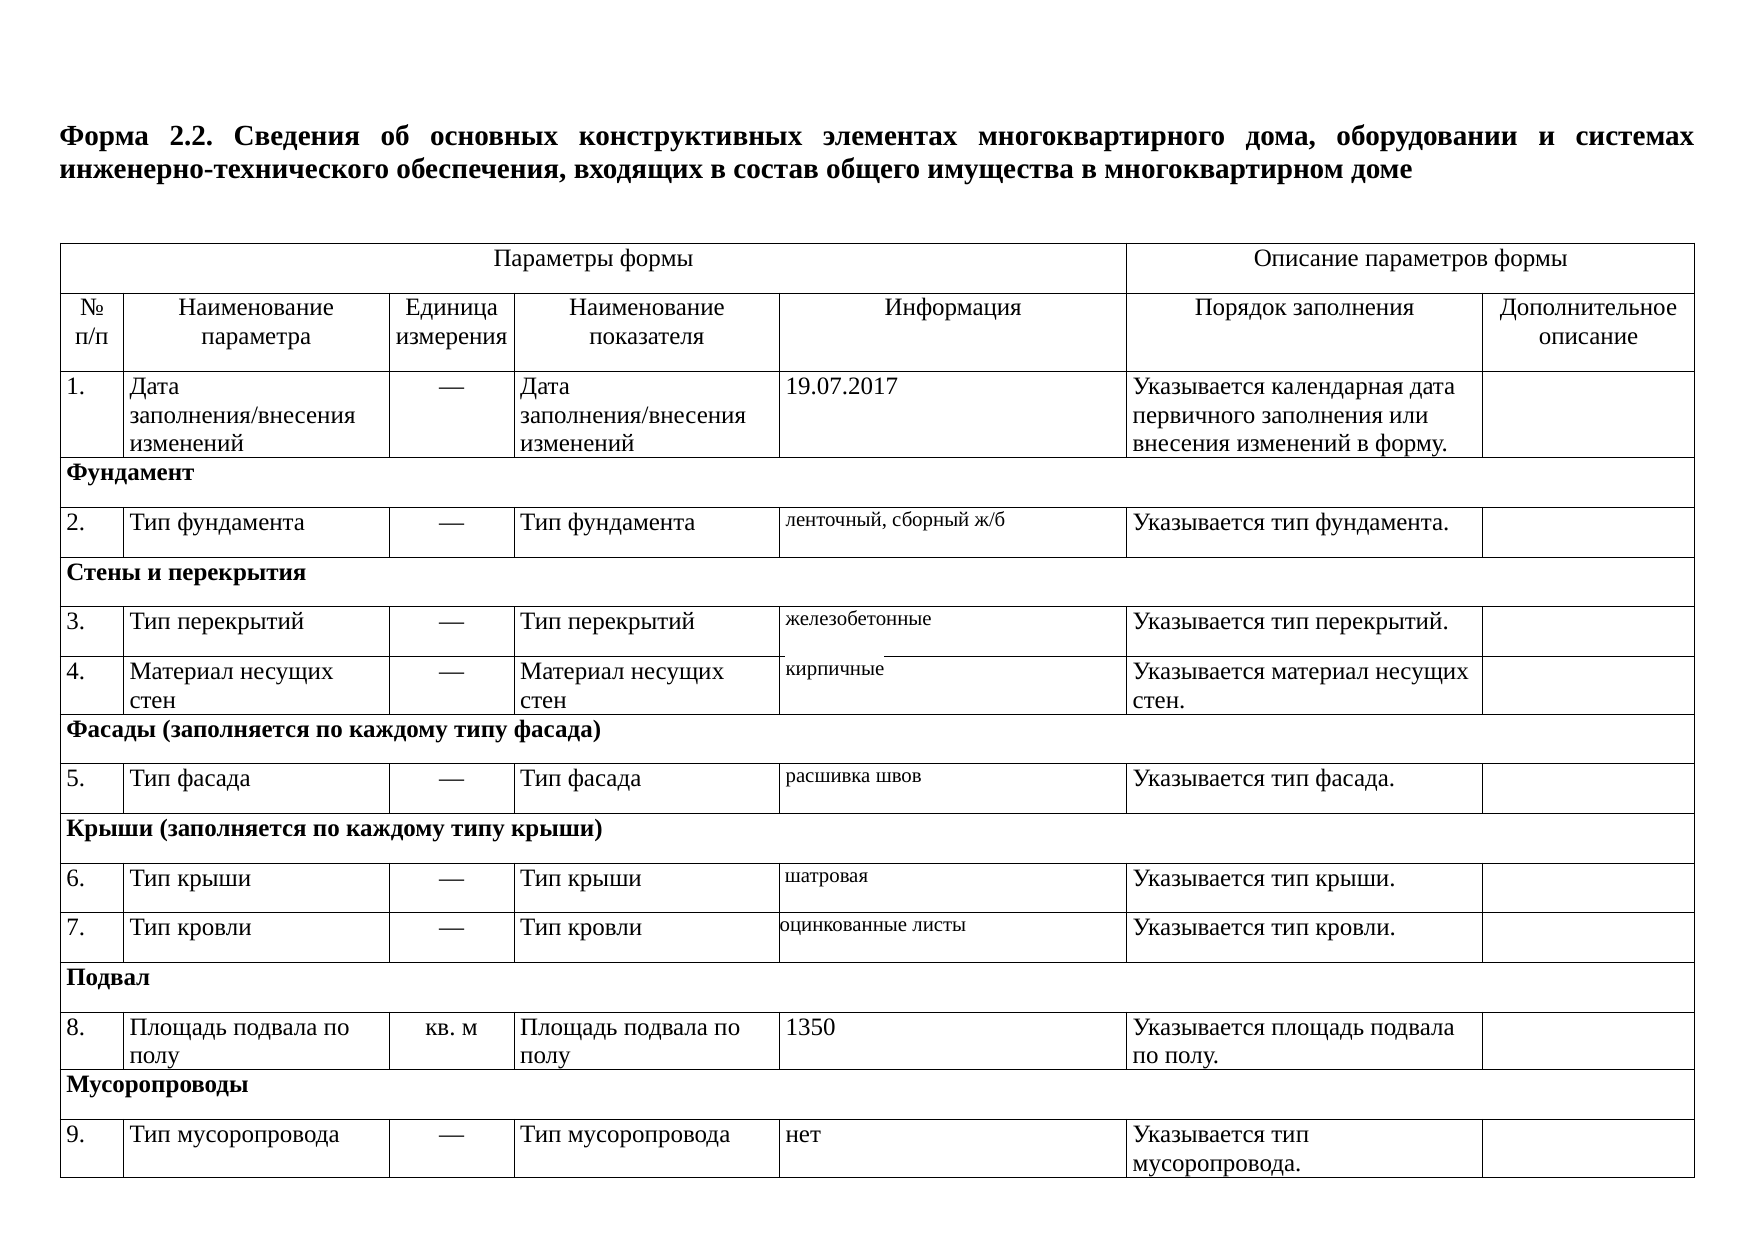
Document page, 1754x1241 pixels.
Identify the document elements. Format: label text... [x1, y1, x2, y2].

table_cell Указывается тип кровли. [1127, 913, 1482, 962]
table_cell [1483, 864, 1694, 912]
table_cell 1350 [780, 1013, 1126, 1069]
table_cell Указывается тип фасада. [1127, 764, 1482, 813]
table_cell 19.07.2017 [780, 372, 1126, 457]
table_cell 4. [61, 657, 123, 713]
table_cell — [390, 764, 514, 813]
table_cell Дата заполнения/внесения изменений [515, 372, 779, 457]
table_cell Наименование показателя [515, 294, 779, 371]
table_cell 3. [61, 607, 123, 656]
table_cell Материал несущих стен [515, 657, 779, 713]
table_cell [1483, 764, 1694, 813]
table_cell — [390, 864, 514, 912]
table_cell Тип перекрытий [124, 607, 389, 656]
table_cell Тип крыши [515, 864, 779, 912]
table_cell Крыши (заполняется по каждому типу крыши) [61, 814, 1694, 863]
table_cell Площадь подвала по полу [124, 1013, 389, 1069]
table_cell Указывается тип мусоропровода. [1127, 1120, 1482, 1177]
table_cell Тип фасада [515, 764, 779, 813]
table_cell Тип кровли [124, 913, 389, 962]
table_cell 7. [61, 913, 123, 962]
table_cell Фасады (заполняется по каждому типу фасада) [61, 715, 1694, 763]
table_cell Информация [780, 294, 1126, 371]
table_cell ленточный, сборный ж/б [780, 508, 1126, 557]
table_cell нет [780, 1120, 1126, 1177]
table_cell Наименование параметра [124, 294, 389, 371]
table_cell Тип крыши [124, 864, 389, 912]
table_cell — [390, 1120, 514, 1177]
table_cell Дата заполнения/внесения изменений [124, 372, 389, 457]
table_cell шатровая [780, 864, 1126, 912]
table_cell Фундамент [61, 458, 1694, 507]
table_cell 6. [61, 864, 123, 912]
table_header Параметры формы [61, 244, 1126, 292]
table_cell 5. [61, 764, 123, 813]
table_header Описание параметров формы [1127, 244, 1694, 292]
table_cell Материал несущих стен [124, 657, 389, 713]
table_cell — [390, 607, 514, 656]
table_cell Тип фундамента [515, 508, 779, 557]
table_cell [1483, 657, 1694, 713]
table_cell [1483, 508, 1694, 557]
table_cell Мусоропроводы [61, 1070, 1694, 1119]
table_cell [1483, 607, 1694, 656]
table_cell — [390, 657, 514, 713]
table_cell Тип фасада [124, 764, 389, 813]
table_cell Тип перекрытий [515, 607, 779, 656]
table_cell 2. [61, 508, 123, 557]
text Форма 2.2. Сведения об основных конструктивных элементах многоквартирного дома, оборудовании и системах инженерно-технического обеспечения, входящих в состав общего имущества в многоквартирном доме [59, 118, 1695, 185]
table_cell Тип кровли [515, 913, 779, 962]
table_cell Тип мусоропровода [124, 1120, 389, 1177]
table_cell — [390, 372, 514, 457]
table_cell Дополнительное описание [1483, 294, 1694, 371]
table_cell железобетонные [780, 607, 1126, 656]
table_cell — [390, 508, 514, 557]
table_cell Указывается календарная дата первичного заполнения или внесения изменений в форму. [1127, 372, 1482, 457]
table_cell расшивка швов [780, 764, 1126, 813]
table_cell Стены и перекрытия [61, 558, 1694, 606]
table_cell 1. [61, 372, 123, 457]
table_cell 8. [61, 1013, 123, 1069]
table_cell Указывается тип перекрытий. [1127, 607, 1482, 656]
table_cell кв. м [390, 1013, 514, 1069]
table_cell № п/п [61, 294, 123, 371]
table_cell Порядок заполнения [1127, 294, 1482, 371]
table_cell Указывается тип крыши. [1127, 864, 1482, 912]
table_cell Тип фундамента [124, 508, 389, 557]
table_cell Площадь подвала по полу [515, 1013, 779, 1069]
table_cell Подвал [61, 963, 1694, 1012]
table_cell — [390, 913, 514, 962]
table_cell [1483, 1120, 1694, 1177]
table_cell Указывается материал несущих стен. [1127, 657, 1482, 713]
table_cell [1483, 372, 1694, 457]
table_cell [1483, 1013, 1694, 1069]
table_cell Единица измерения [390, 294, 514, 371]
table_cell Указывается тип фундамента. [1127, 508, 1482, 557]
table_cell кирпичные [780, 657, 1126, 713]
table_cell [1483, 913, 1694, 962]
table_cell оцинкованные листы [780, 913, 1126, 962]
table_cell Указывается площадь подвала по полу. [1127, 1013, 1482, 1069]
table_cell Тип мусоропровода [515, 1120, 779, 1177]
table_cell 9. [61, 1120, 123, 1177]
